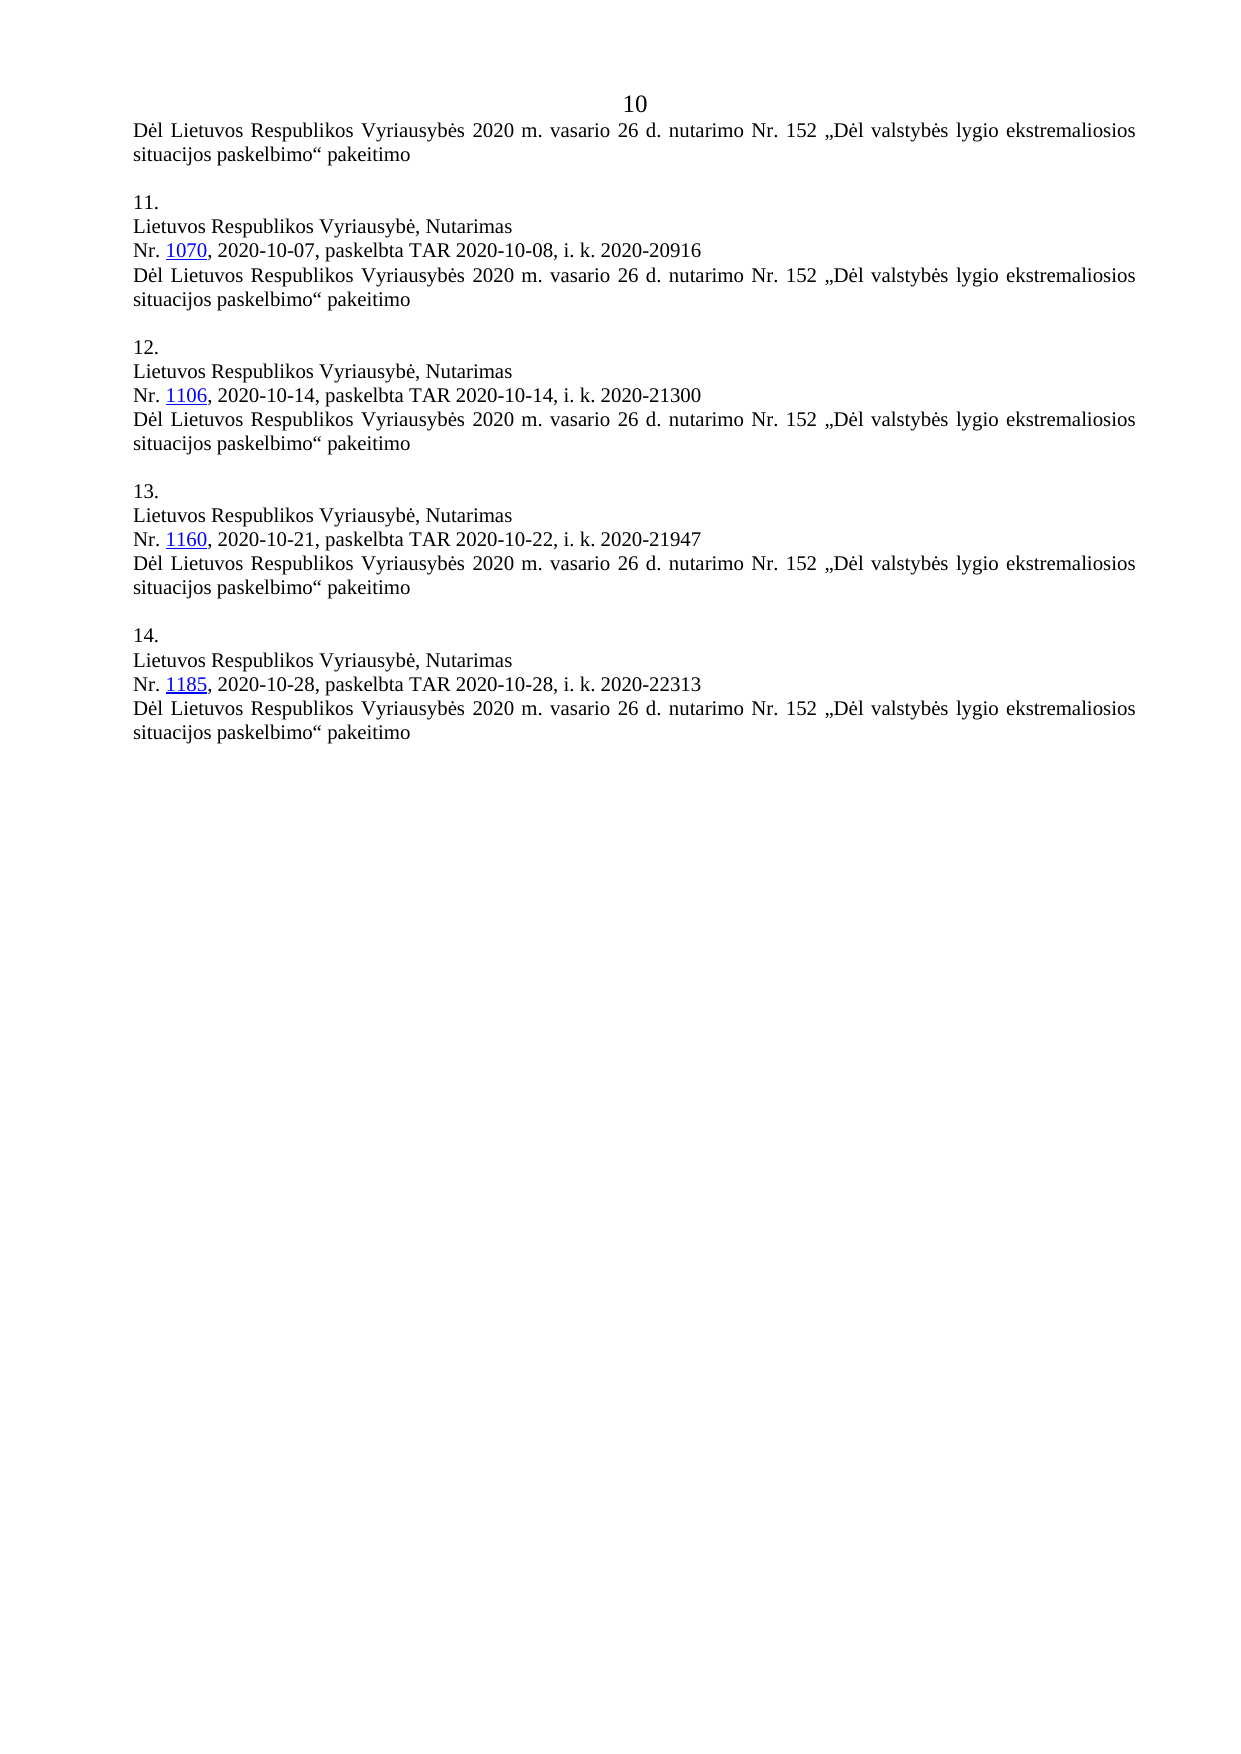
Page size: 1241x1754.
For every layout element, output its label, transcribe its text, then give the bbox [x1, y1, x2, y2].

text Lietuvos Respublikos Vyriausybė, Nutarimas [133, 647, 1137, 672]
text Dėl Lietuvos Respublikos Vyriausybės 2020 m. vasario 26 d. nutarimo Nr. 152 „Dėl valstybės lygio ekstremaliosios situacijos paskelbimo“ pakeitimo [133, 262, 1137, 311]
text Nr. 1106, 2020-10-14, paskelbta TAR 2020-10-14, i. k. 2020-21300 [133, 383, 1137, 407]
text Lietuvos Respublikos Vyriausybė, Nutarimas [133, 214, 1137, 238]
text Nr. 1185, 2020-10-28, paskelbta TAR 2020-10-28, i. k. 2020-22313 [133, 672, 1137, 696]
text Nr. 1160, 2020-10-21, paskelbta TAR 2020-10-22, i. k. 2020-21947 [133, 527, 1137, 551]
text 11. [133, 190, 1137, 214]
text Dėl Lietuvos Respublikos Vyriausybės 2020 m. vasario 26 d. nutarimo Nr. 152 „Dėl valstybės lygio ekstremaliosios situacijos paskelbimo“ pakeitimo [133, 118, 1137, 166]
text Lietuvos Respublikos Vyriausybė, Nutarimas [133, 503, 1137, 527]
text Dėl Lietuvos Respublikos Vyriausybės 2020 m. vasario 26 d. nutarimo Nr. 152 „Dėl valstybės lygio ekstremaliosios situacijos paskelbimo“ pakeitimo [133, 407, 1137, 455]
text Nr. 1070, 2020-10-07, paskelbta TAR 2020-10-08, i. k. 2020-20916 [133, 238, 1137, 262]
text Dėl Lietuvos Respublikos Vyriausybės 2020 m. vasario 26 d. nutarimo Nr. 152 „Dėl valstybės lygio ekstremaliosios situacijos paskelbimo“ pakeitimo [133, 696, 1137, 744]
text Lietuvos Respublikos Vyriausybė, Nutarimas [133, 359, 1137, 383]
text 13. [133, 479, 1137, 503]
text 14. [133, 623, 1137, 647]
text 12. [133, 335, 1137, 359]
text Dėl Lietuvos Respublikos Vyriausybės 2020 m. vasario 26 d. nutarimo Nr. 152 „Dėl valstybės lygio ekstremaliosios situacijos paskelbimo“ pakeitimo [133, 551, 1137, 599]
